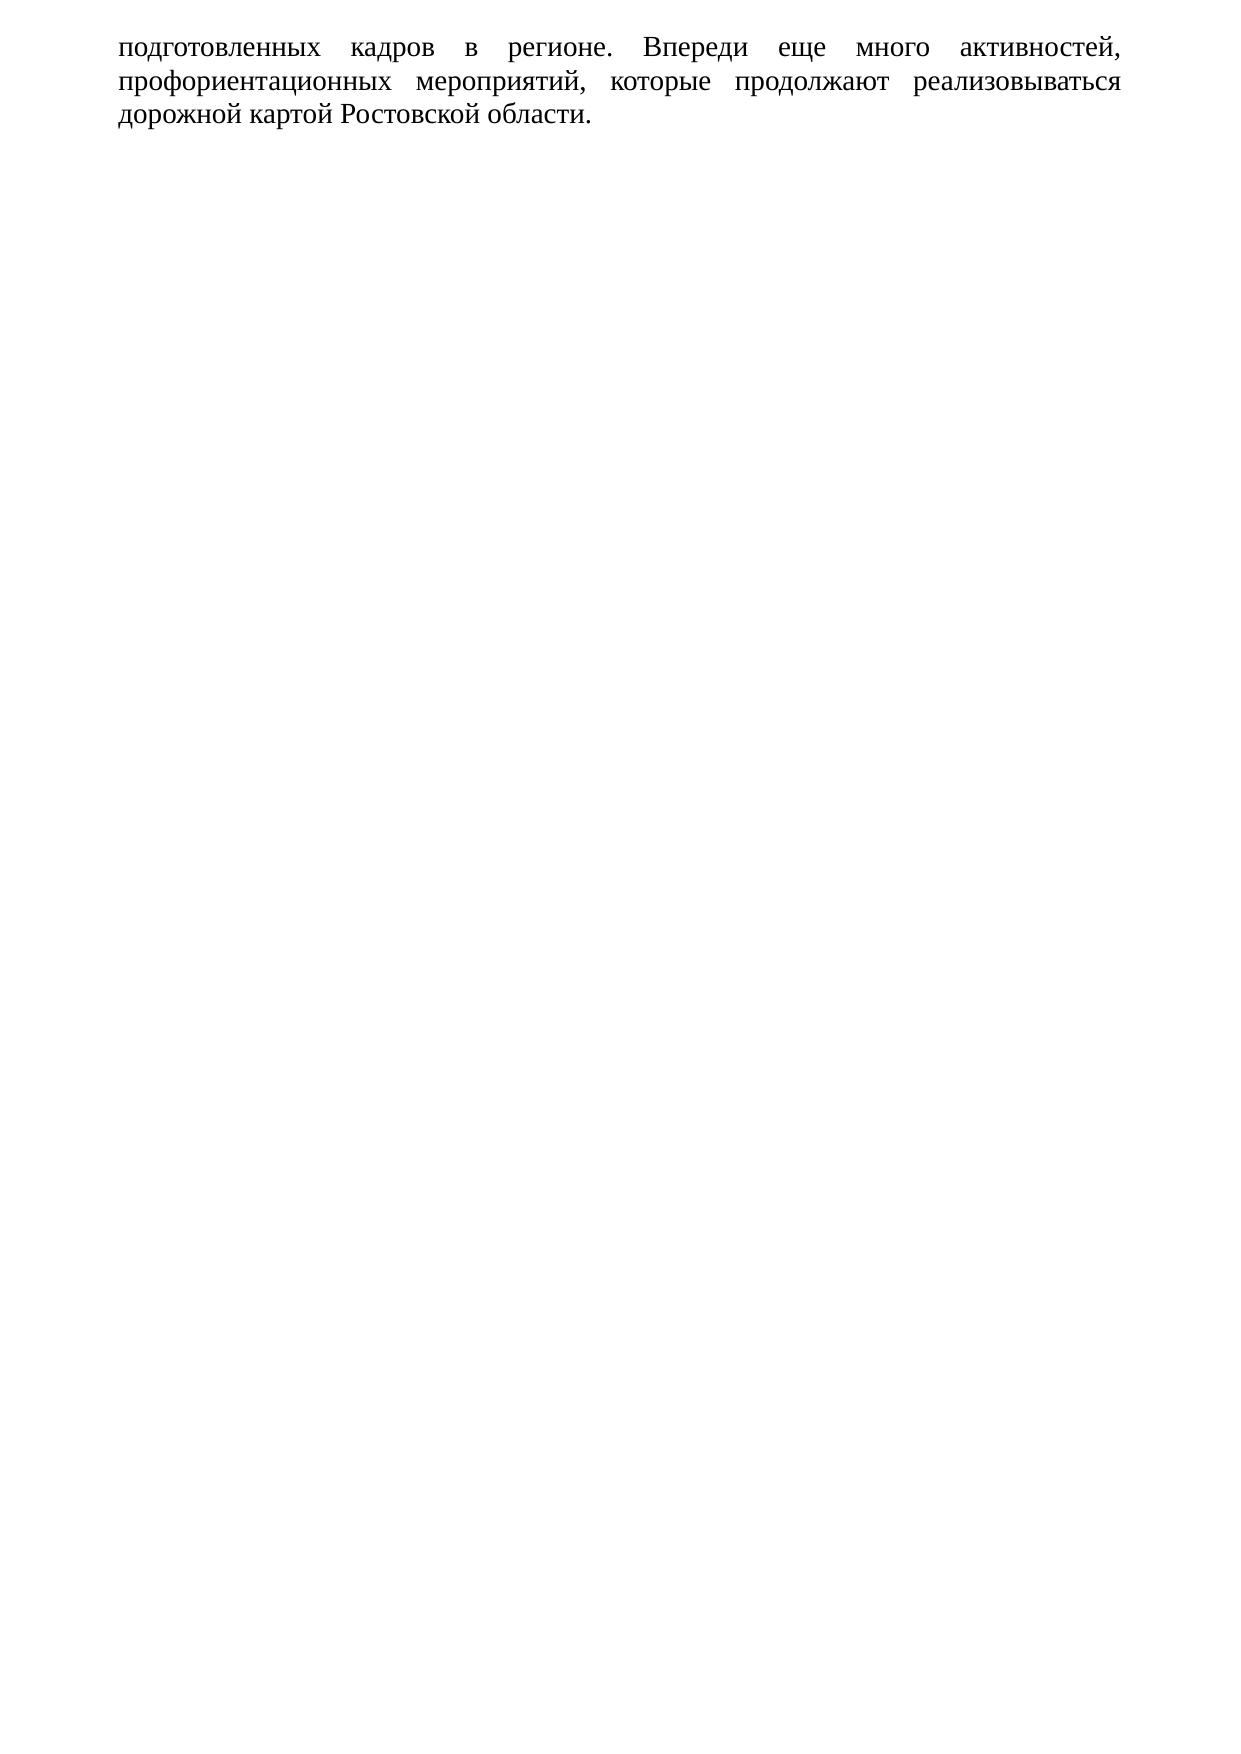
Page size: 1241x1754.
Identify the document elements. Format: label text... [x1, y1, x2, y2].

text подготовленных кадров в регионе. Впереди еще много активностей, профориентационных мероприятий, которые продолжают реализовываться дорожной картой Ростовской области. [118, 29, 1122, 130]
